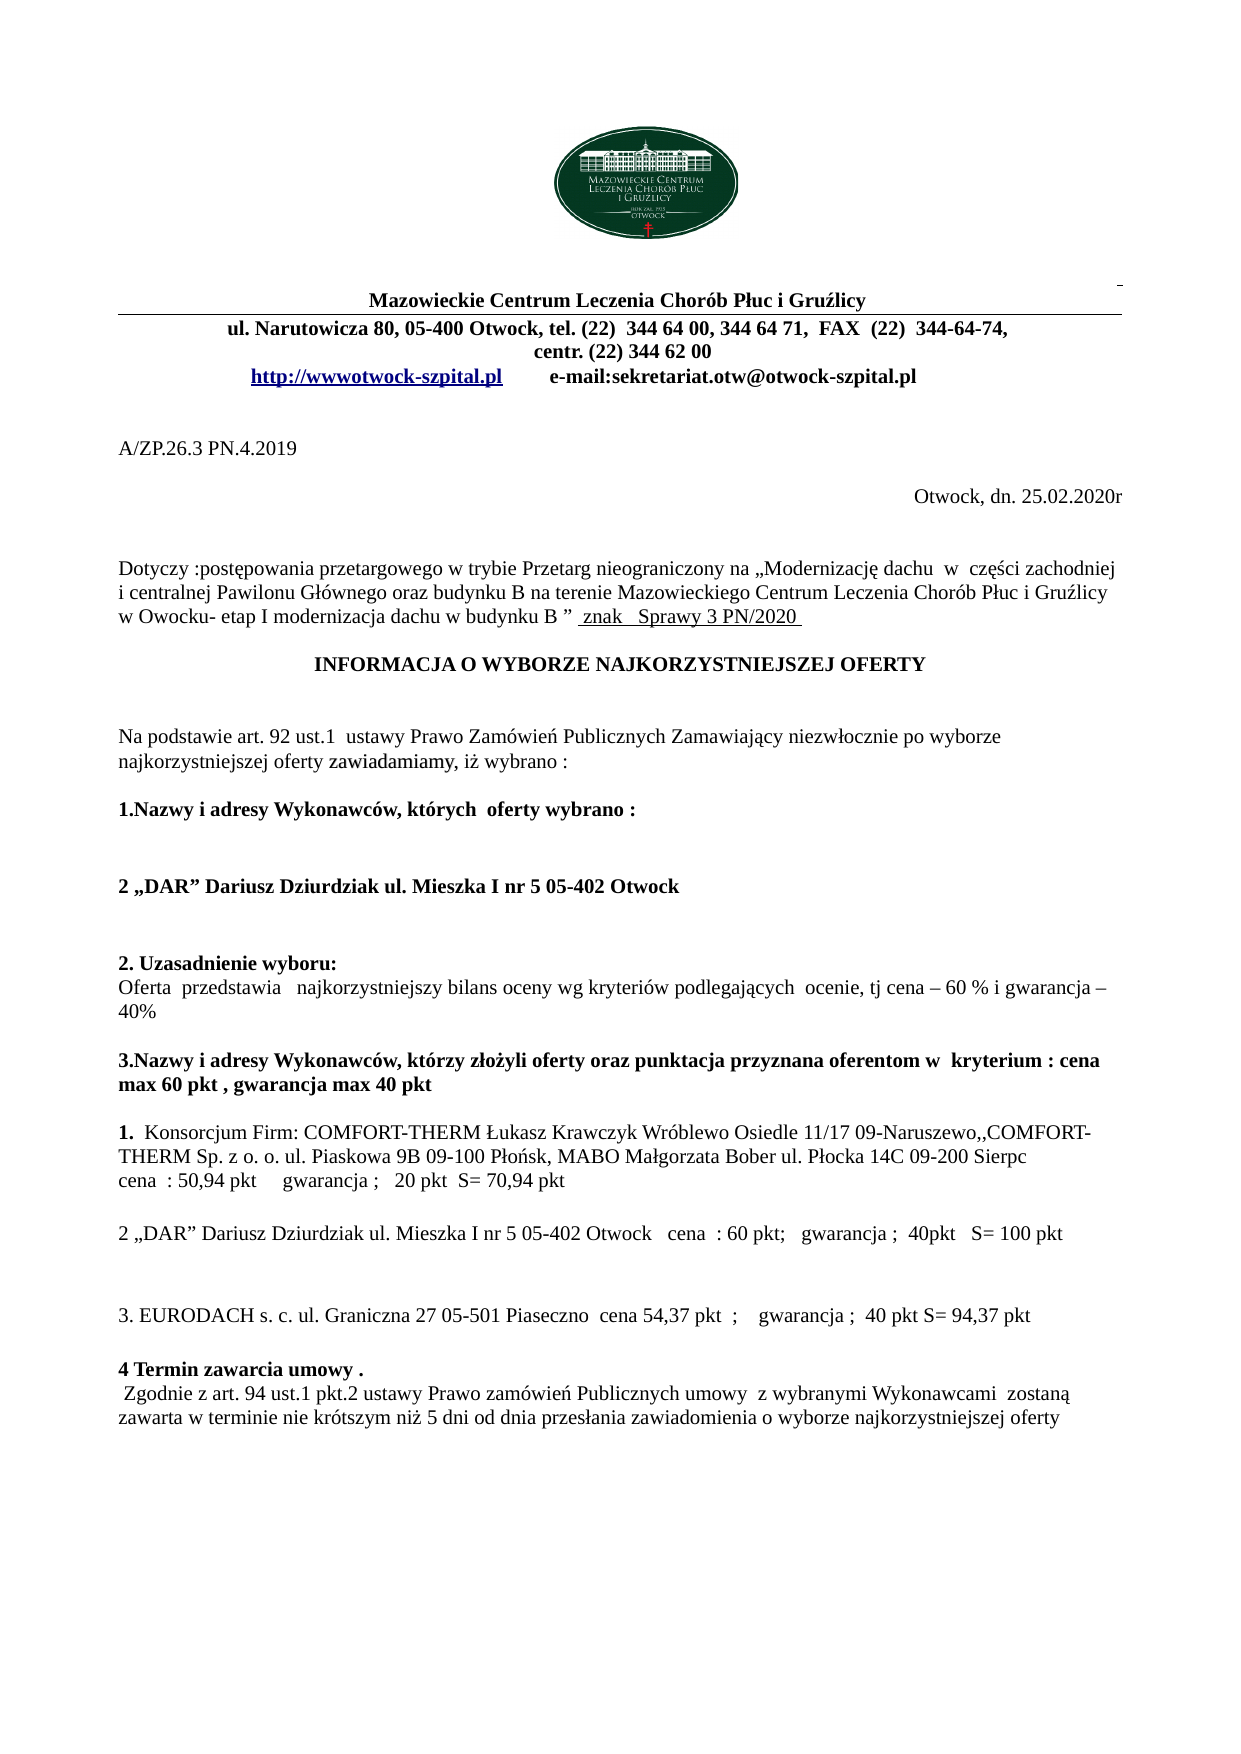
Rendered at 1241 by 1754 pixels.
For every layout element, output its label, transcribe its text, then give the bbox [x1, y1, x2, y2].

text Mazowieckie Centrum Leczenia Chorób Płuc i Gruźlicy [118, 288, 1122, 314]
text cena : 50,94 pkt gwarancja ; 20 pkt S= 70,94 pkt [118, 1168, 1122, 1192]
text 3.Nazwy i adresy Wykonawców, którzy złożyli oferty oraz punktacja przyznana oferentom w kryterium : cena max 60 pkt , gwarancja max 40 pkt [118, 1047, 1122, 1096]
text 3. EURODACH s. c. ul. Graniczna 27 05-501 Piaseczno cena 54,37 pkt ; gwarancja ; 40 pkt S= 94,37 pkt [118, 1303, 1122, 1327]
text 2 „DAR” Dariusz Dziurdziak ul. Mieszka I nr 5 05-402 Otwock [118, 874, 1122, 898]
text 4 Termin zawarcia umowy . [118, 1357, 1122, 1381]
text http://wwwotwock-szpital.pl e-mail:sekretariat.otw@otwock-szpital.pl [118, 363, 1122, 388]
text 2. Uzasadnienie wyboru: [118, 951, 1122, 975]
text ul. Narutowicza 80, 05-400 Otwock, tel. (22) 344 64 00, 344 64 71, FAX (22) 344-64-74, [118, 315, 1122, 339]
text Na podstawie art. 92 ust.1 ustawy Prawo Zamówień Publicznych Zamawiający niezwłocznie po wyborze najkorzystniejszej oferty zawiadamiamy, iż wybrano : [118, 724, 1111, 773]
picture [554, 126, 739, 239]
text Zgodnie z art. 94 ust.1 pkt.2 ustawy Prawo zamówień Publicznych umowy z wybranymi Wykonawcami zostaną zawarta w terminie nie krótszym niż 5 dni od dnia przesłania zawiadomienia o wyborze najkorzystniejszej oferty [118, 1381, 1122, 1429]
text centr. (22) 344 62 00 [118, 339, 1122, 363]
text A/ZP.26.3 PN.4.2019 [118, 436, 1122, 460]
text Oferta przedstawia najkorzystniejszy bilans oceny wg kryteriów podlegających ocenie, tj cena – 60 % i gwarancja – 40% [118, 975, 1122, 1023]
text 1. Konsorcjum Firm: COMFORT-THERM Łukasz Krawczyk Wróblewo Osiedle 11/17 09-Naruszewo,,COMFORT-THERM Sp. z o. o. ul. Piaskowa 9B 09-100 Płońsk, MABO Małgorzata Bober ul. Płocka 14C 09-200 Sierpc [118, 1120, 1122, 1168]
text 2 „DAR” Dariusz Dziurdziak ul. Mieszka I nr 5 05-402 Otwock cena : 60 pkt; gwarancja ; 40pkt S= 100 pkt [118, 1221, 1122, 1245]
text Otwock, dn. 25.02.2020r [118, 484, 1122, 508]
text INFORMACJA O WYBORZE NAJKORZYSTNIEJSZEJ OFERTY [118, 652, 1122, 676]
text Dotyczy :postępowania przetargowego w trybie Przetarg nieograniczony na „Modernizację dachu w części zachodniej i centralnej Pawilonu Głównego oraz budynku B na terenie Mazowieckiego Centrum Leczenia Chorób Płuc i Gruźlicy w Owocku- etap I modernizacja dachu w budynku B ” znak Sprawy 3 PN/2020 [118, 556, 1122, 628]
text 1.Nazwy i adresy Wykonawców, których oferty wybrano : [118, 797, 1122, 821]
